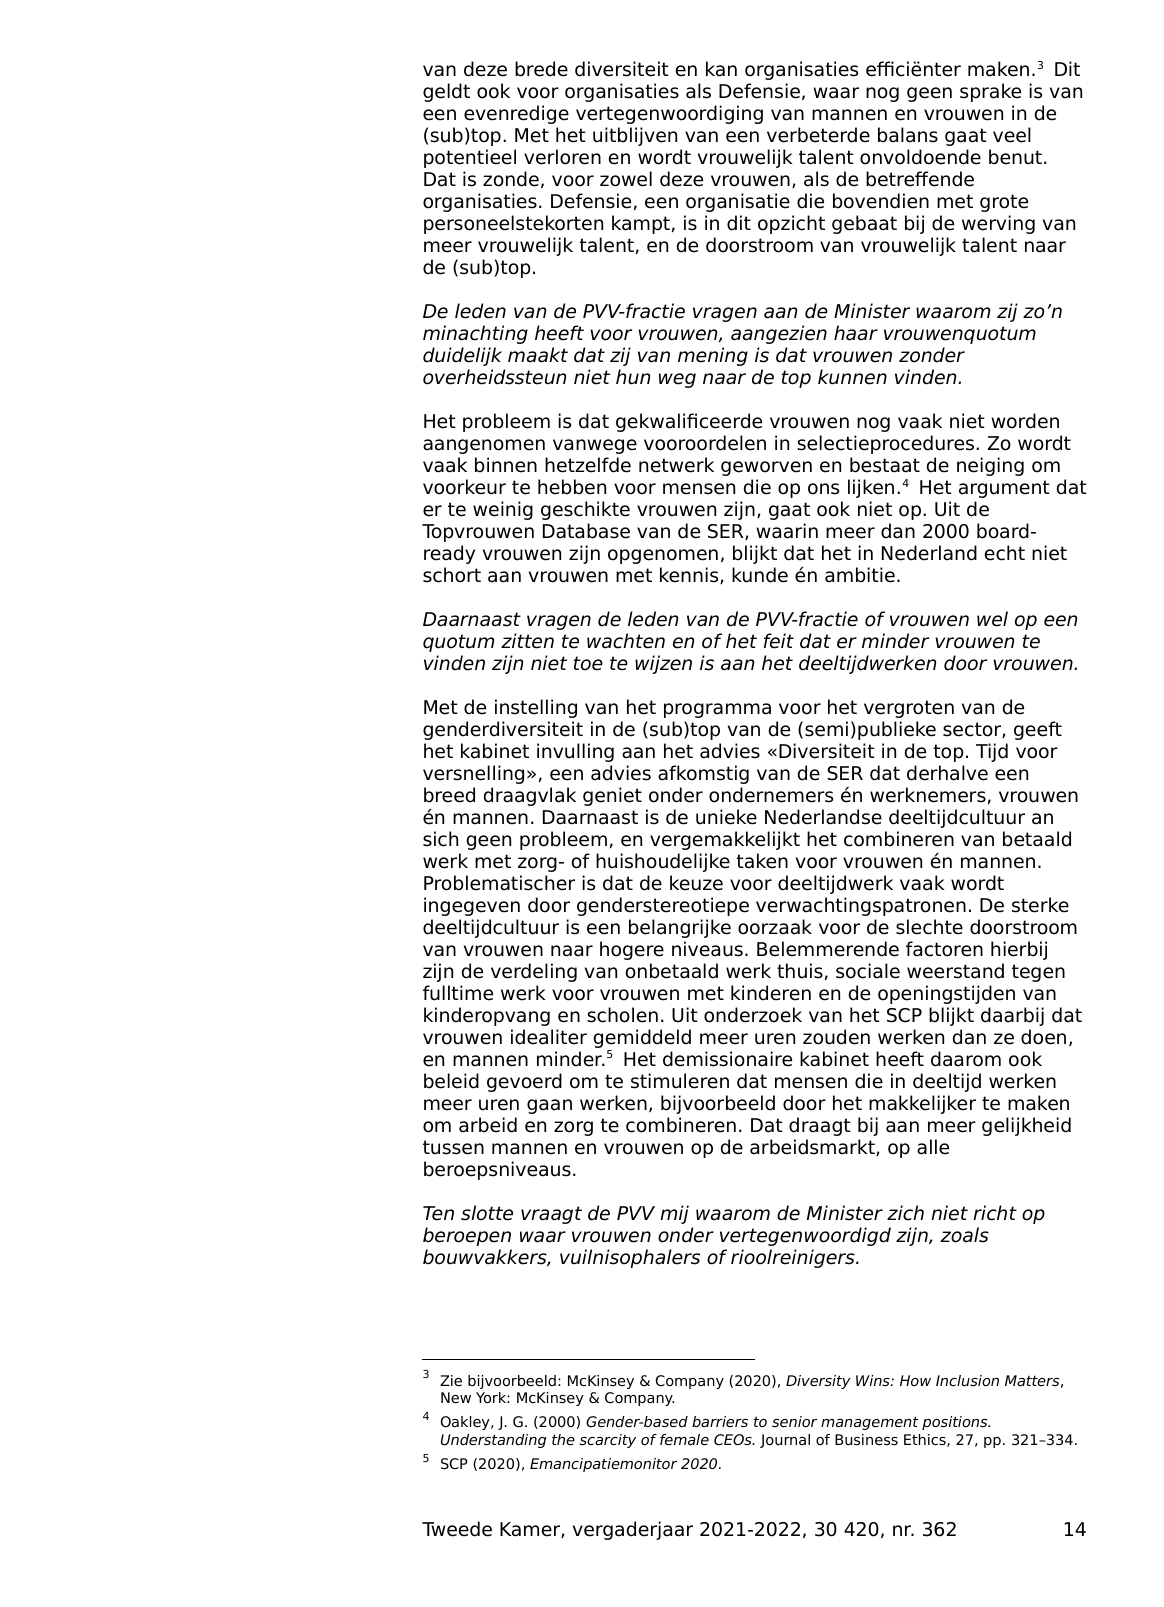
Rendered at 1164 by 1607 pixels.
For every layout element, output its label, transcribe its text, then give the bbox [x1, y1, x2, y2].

text Oakley, J. G. (2000) Gender-based barriers to senior management positions. Understanding the scarcity of female CEOs. Journal of Business Ethics, 27, pp. 321–334. [422, 1410, 1087, 1449]
text Ten slotte vraagt de PVV mij waarom de Minister zich niet richt op beroepen waar vrouwen onder vertegenwoordigd zijn, zoals bouwvakkers, vuilnisophalers of rioolreinigers. [422, 1203, 1087, 1269]
text Zie bijvoorbeeld: McKinsey & Company (2020), Diversity Wins: How Inclusion Matters, New York: McKinsey & Company. [422, 1368, 1087, 1407]
text Daarnaast vragen de leden van de PVV-fractie of vrouwen wel op een quotum zitten te wachten en of het feit dat er minder vrouwen te vinden zijn niet toe te wijzen is aan het deeltijdwerken door vrouwen. [422, 609, 1087, 675]
text De leden van de PVV-fractie vragen aan de Minister waarom zij zo’n minachting heeft voor vrouwen, aangezien haar vrouwenquotum duidelijk maakt dat zij van mening is dat vrouwen zonder overheidssteun niet hun weg naar de top kunnen vinden. [422, 301, 1087, 389]
text van deze brede diversiteit en kan organisaties efficiënter maken. Dit geldt ook voor organisaties als Defensie, waar nog geen sprake is van een evenredige vertegenwoordiging van mannen en vrouwen in de (sub)top. Met het uitblijven van een verbeterde balans gaat veel potentieel verloren en wordt vrouwelijk talent onvoldoende benut. Dat is zonde, voor zowel deze vrouwen, als de betreffende organisaties. Defensie, een organisatie die bovendien met grote personeelstekorten kampt, is in dit opzicht gebaat bij de werving van meer vrouwelijk talent, en de doorstroom van vrouwelijk talent naar de (sub)top. [422, 59, 1087, 279]
text Met de instelling van het programma voor het vergroten van de genderdiversiteit in de (sub)top van de (semi)publieke sector, geeft het kabinet invulling aan het advies «Diversiteit in de top. Tijd voor versnelling», een advies afkomstig van de SER dat derhalve een breed draagvlak geniet onder ondernemers én werknemers, vrouwen én mannen. Daarnaast is de unieke Nederlandse deeltijdcultuur an sich geen probleem, en vergemakkelijkt het combineren van betaald werk met zorg- of huishoudelijke taken voor vrouwen én mannen. Problematischer is dat de keuze voor deeltijdwerk vaak wordt ingegeven door genderstereotiepe verwachtingspatronen. De sterke deeltijdcultuur is een belangrijke oorzaak voor de slechte doorstroom van vrouwen naar hogere niveaus. Belemmerende factoren hierbij zijn de verdeling van onbetaald werk thuis, sociale weerstand tegen fulltime werk voor vrouwen met kinderen en de openingstijden van kinderopvang en scholen. Uit onderzoek van het SCP blijkt daarbij dat vrouwen idealiter gemiddeld meer uren zouden werken dan ze doen, en mannen minder. Het demissionaire kabinet heeft daarom ook beleid gevoerd om te stimuleren dat mensen die in deeltijd werken meer uren gaan werken, bijvoorbeeld door het makkelijker te maken om arbeid en zorg te combineren. Dat draagt bij aan meer gelijkheid tussen mannen en vrouwen op de arbeidsmarkt, op alle beroepsniveaus. [422, 697, 1087, 1181]
text SCP (2020), Emancipatiemonitor 2020. [422, 1452, 1087, 1474]
text Het probleem is dat gekwalificeerde vrouwen nog vaak niet worden aangenomen vanwege vooroordelen in selectieprocedures. Zo wordt vaak binnen hetzelfde netwerk geworven en bestaat de neiging om voorkeur te hebben voor mensen die op ons lijken. Het argument dat er te weinig geschikte vrouwen zijn, gaat ook niet op. Uit de Topvrouwen Database van de SER, waarin meer dan 2000 board-ready vrouwen zijn opgenomen, blijkt dat het in Nederland echt niet schort aan vrouwen met kennis, kunde én ambitie. [422, 411, 1087, 587]
